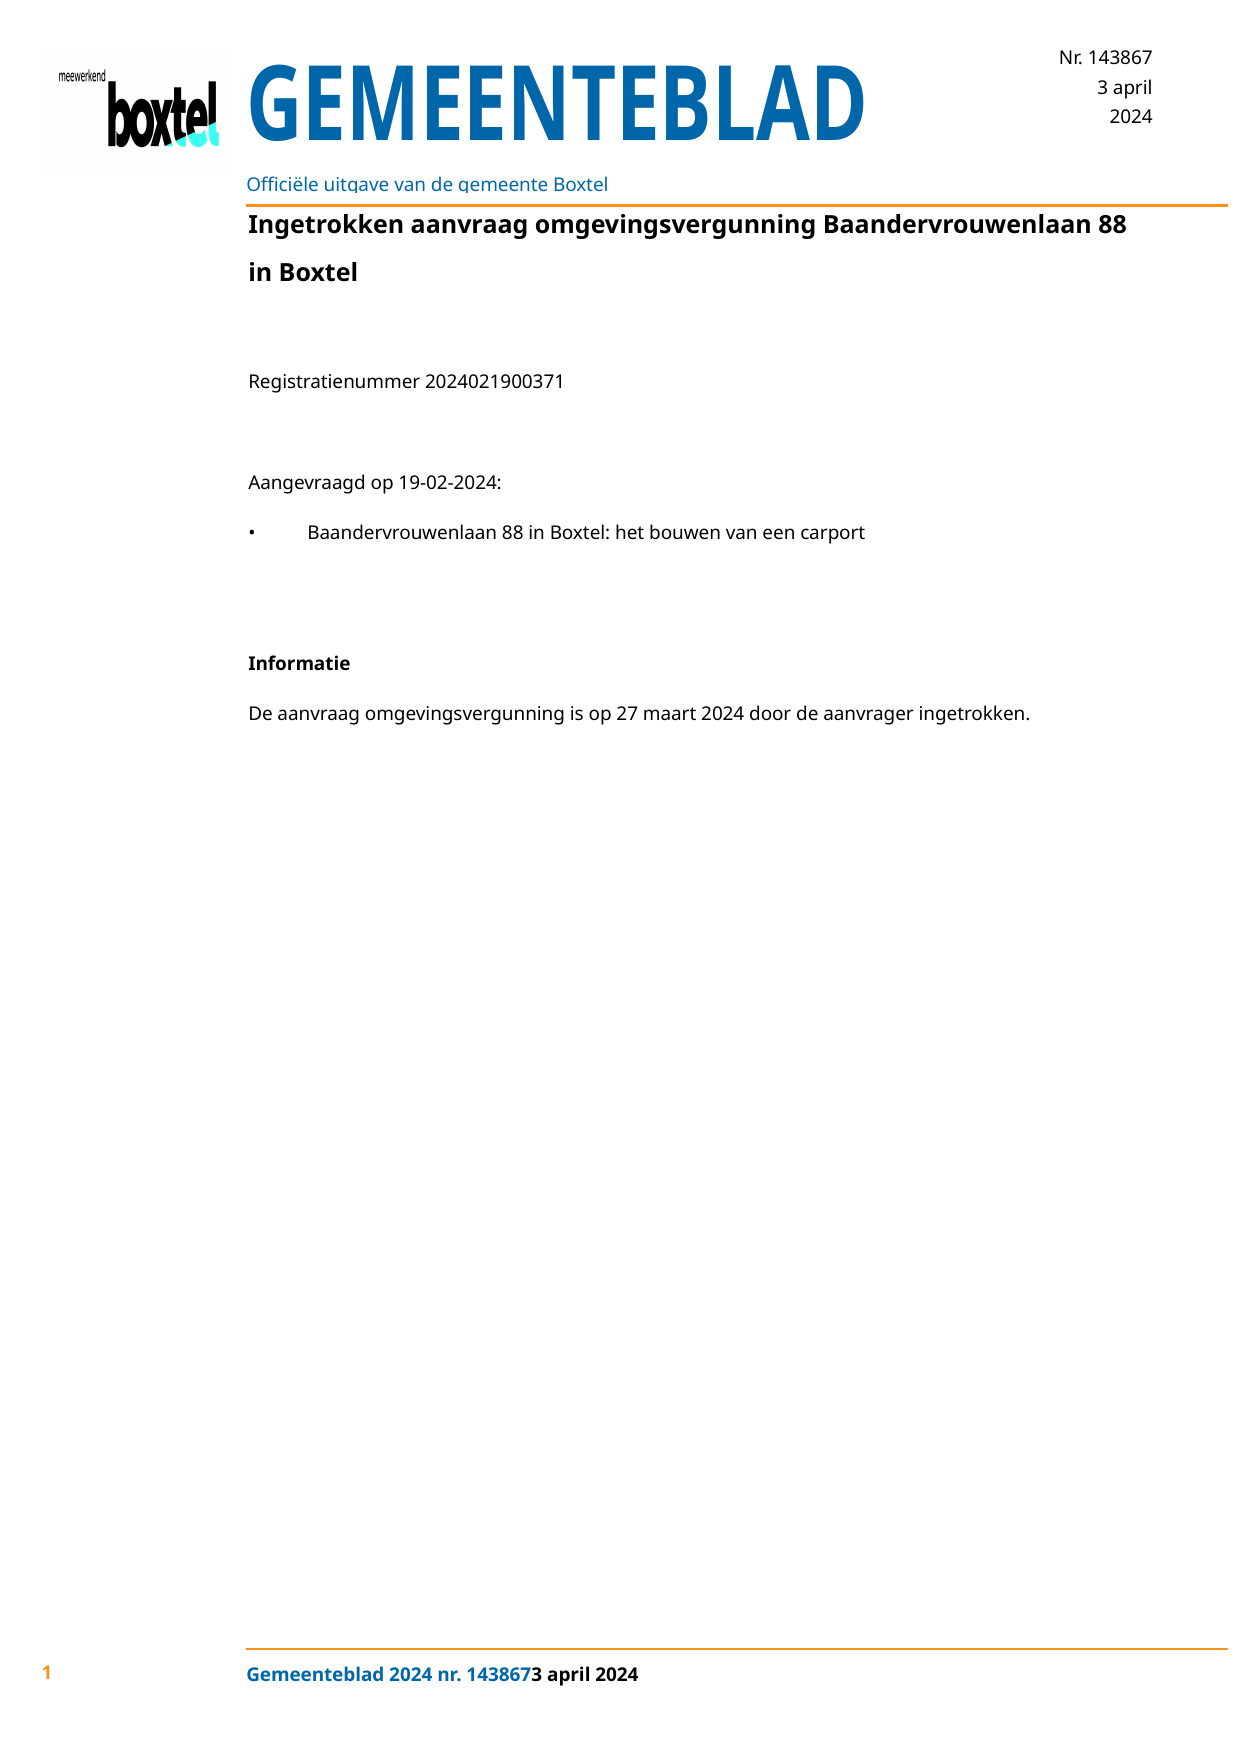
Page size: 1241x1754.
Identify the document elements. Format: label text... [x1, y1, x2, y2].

list Baandervrouwenlaan 88 in Boxtel: het bouwen van een carport [248, 519, 1152, 545]
picture [41, 47, 231, 172]
text Informatie [248, 650, 1152, 676]
text Registratienummer 2024021900371 [248, 368, 1152, 394]
text De aanvraag omgevingsvergunning is op 27 maart 2024 door de aanvrager ingetrokken. [248, 700, 1152, 726]
text Ingetrokken aanvraag omgevingsvergunning Baandervrouwenlaan 88 in Boxtel [248, 207, 1152, 288]
text Aangevraagd op 19-02-2024: [248, 469, 1152, 495]
